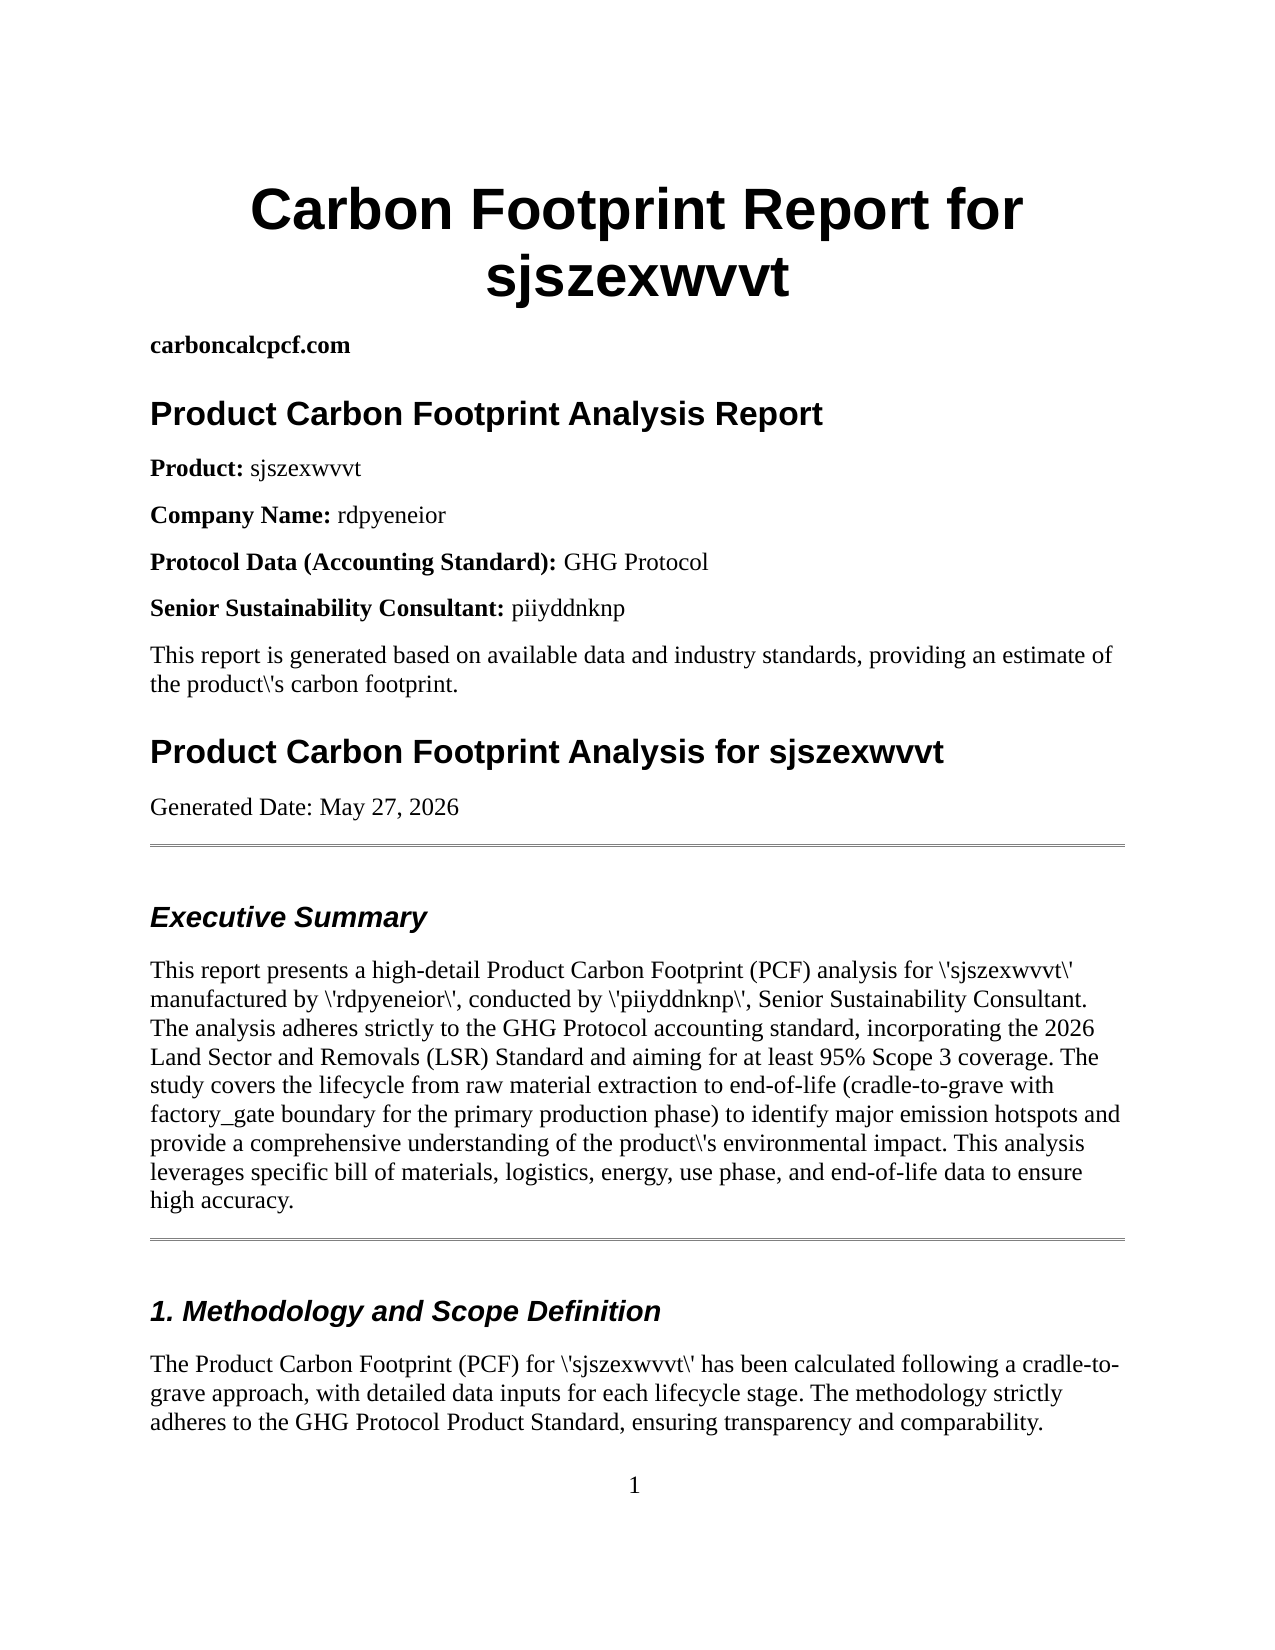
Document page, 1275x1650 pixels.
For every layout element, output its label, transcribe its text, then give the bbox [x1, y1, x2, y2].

text The Product Carbon Footprint (PCF) for \'sjszexwvvt\' has been calculated following a cradle-to-grave approach, with detailed data inputs for each lifecycle stage. The methodology strictly adheres to the GHG Protocol Product Standard, ensuring transparency and comparability. [150, 1349, 1125, 1436]
text Generated Date: May 27, 2026 [150, 792, 1125, 820]
text carboncalcpcf.com [150, 331, 1125, 359]
text Company Name: rdpyeneior [150, 500, 1125, 529]
subtitle Product Carbon Footprint Analysis for sjszexwvvt [150, 732, 1125, 770]
text Product: sjszexwvvt [150, 453, 1125, 482]
text This report presents a high-detail Product Carbon Footprint (PCF) analysis for \'sjszexwvvt\' manufactured by \'rdpyeneior\', conducted by \'piiyddnknp\', Senior Sustainability Consultant. The analysis adheres strictly to the GHG Protocol accounting standard, incorporating the 2026 Land Sector and Removals (LSR) Standard and aiming for at least 95% Scope 3 coverage. The study covers the lifecycle from raw material extraction to end-of-life (cradle-to-grave with factory_gate boundary for the primary production phase) to identify major emission hotspots and provide a comprehensive understanding of the product\'s environmental impact. This analysis leverages specific bill of materials, logistics, energy, use phase, and end-of-life data to ensure high accuracy. [150, 956, 1125, 1214]
text This report is generated based on available data and industry standards, providing an estimate of the product\'s carbon footprint. [150, 640, 1125, 698]
text Senior Sustainability Consultant: piiyddnknp [150, 593, 1125, 622]
text Protocol Data (Accounting Standard): GHG Protocol [150, 547, 1125, 576]
title Carbon Footprint Report for sjszexwvvt [150, 175, 1125, 309]
subtitle 1. Methodology and Scope Definition [150, 1294, 1125, 1328]
subtitle Product Carbon Footprint Analysis Report [150, 393, 1125, 432]
subtitle Executive Summary [150, 901, 1125, 934]
